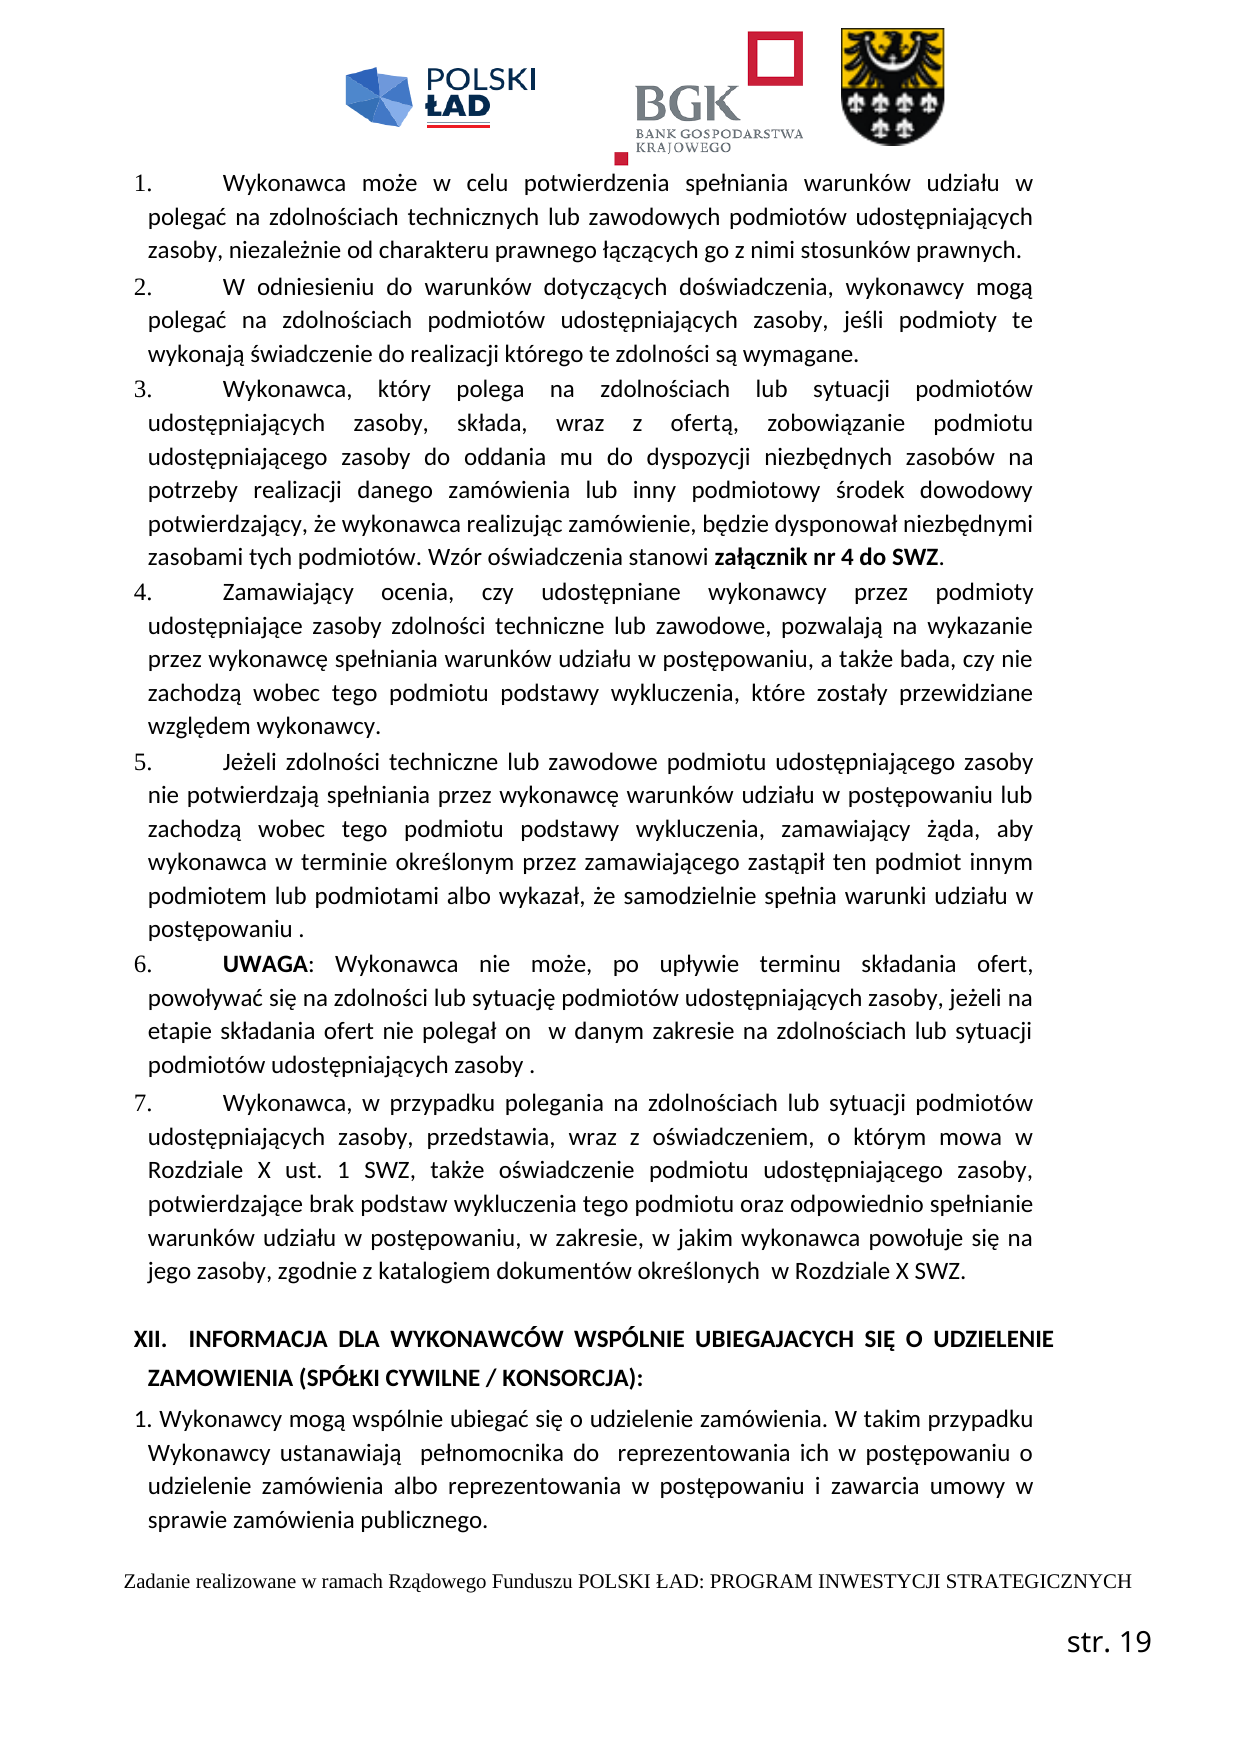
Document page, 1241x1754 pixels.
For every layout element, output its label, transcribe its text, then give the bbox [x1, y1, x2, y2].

text 1. Wykonawcy mogą wspólnie ubiegać się o udzielenie zamówienia. W takim przypadku Wykonawcy ustanawiają pełnomocnika do reprezentowania ich w postępowaniu o udzielenie zamówienia albo reprezentowania w postępowaniu i zawarcia umowy w sprawie zamówienia publicznego. [133, 1403, 1034, 1534]
list W odniesieniu do warunków dotyczących doświadczenia, wykonawcy mogą polegać na zdolnościach podmiotów udostępniających zasoby, jeśli podmioty te wykonają świadczenie do realizacji którego te zdolności są wymagane. [133, 271, 1034, 368]
list Wykonawca, który polega na zdolnościach lub sytuacji podmiotów udostępniających zasoby, składa, wraz z ofertą, zobowiązanie podmiotu udostępniającego zasoby do oddania mu do dyspozycji niezbędnych zasobów na potrzeby realizacji danego zamówienia lub inny podmiotowy środek dowodowy potwierdzający, że wykonawca realizując zamówienie, będzie dysponował niezbędnymi zasobami tych podmiotów. Wzór oświadczenia stanowi załącznik nr 4 do SWZ. [133, 374, 1034, 572]
list UWAGA: Wykonawca nie może, po upływie terminu składania ofert, powoływać się na zdolności lub sytuację podmiotów udostępniających zasoby, jeżeli na etapie składania ofert nie polegał on w danym zakresie na zdolnościach lub sytuacji podmiotów udostępniających zasoby . [133, 948, 1034, 1079]
list Wykonawca może w celu potwierdzenia spełniania warunków udziału w polegać na zdolnościach technicznych lub zawodowych podmiotów udostępniających zasoby, niezależnie od charakteru prawnego łączących go z nimi stosunków prawnych. [133, 167, 1034, 265]
list Jeżeli zdolności techniczne lub zawodowe podmiotu udostępniającego zasoby nie potwierdzają spełniania przez wykonawcę warunków udziału w postępowaniu lub zachodzą wobec tego podmiotu podstawy wykluczenia, zamawiający żąda, aby wykonawca w terminie określonym przez zamawiającego zastąpił ten podmiot innym podmiotem lub podmiotami albo wykazał, że samodzielnie spełnia warunki udziału w postępowaniu . [133, 746, 1034, 944]
list Wykonawca, w przypadku polegania na zdolnościach lub sytuacji podmiotów udostępniających zasoby, przedstawia, wraz z oświadczeniem, o którym mowa w Rozdziale X ust. 1 SWZ, także oświadczenie podmiotu udostępniającego zasoby, potwierdzające brak podstaw wykluczenia tego podmiotu oraz odpowiednio spełnianie warunków udziału w postępowaniu, w zakresie, w jakim wykonawca powołuje się na jego zasoby, zgodnie z katalogiem dokumentów określonych w Rozdziale X SWZ. [133, 1087, 1034, 1286]
text XII. INFORMACJA DLA WYKONAWCÓW WSPÓLNIE UBIEGAJACYCH SIĘ O UDZIELENIE ZAMOWIENIA (SPÓŁKI CYWILNE / KONSORCJA): [133, 1323, 1056, 1393]
list Zamawiający ocenia, czy udostępniane wykonawcy przez podmioty udostępniające zasoby zdolności techniczne lub zawodowe, pozwalają na wykazanie przez wykonawcę spełniania warunków udziału w postępowaniu, a także bada, czy nie zachodzą wobec tego podmiotu podstawy wykluczenia, które zostały przewidziane względem wykonawcy. [133, 576, 1034, 741]
